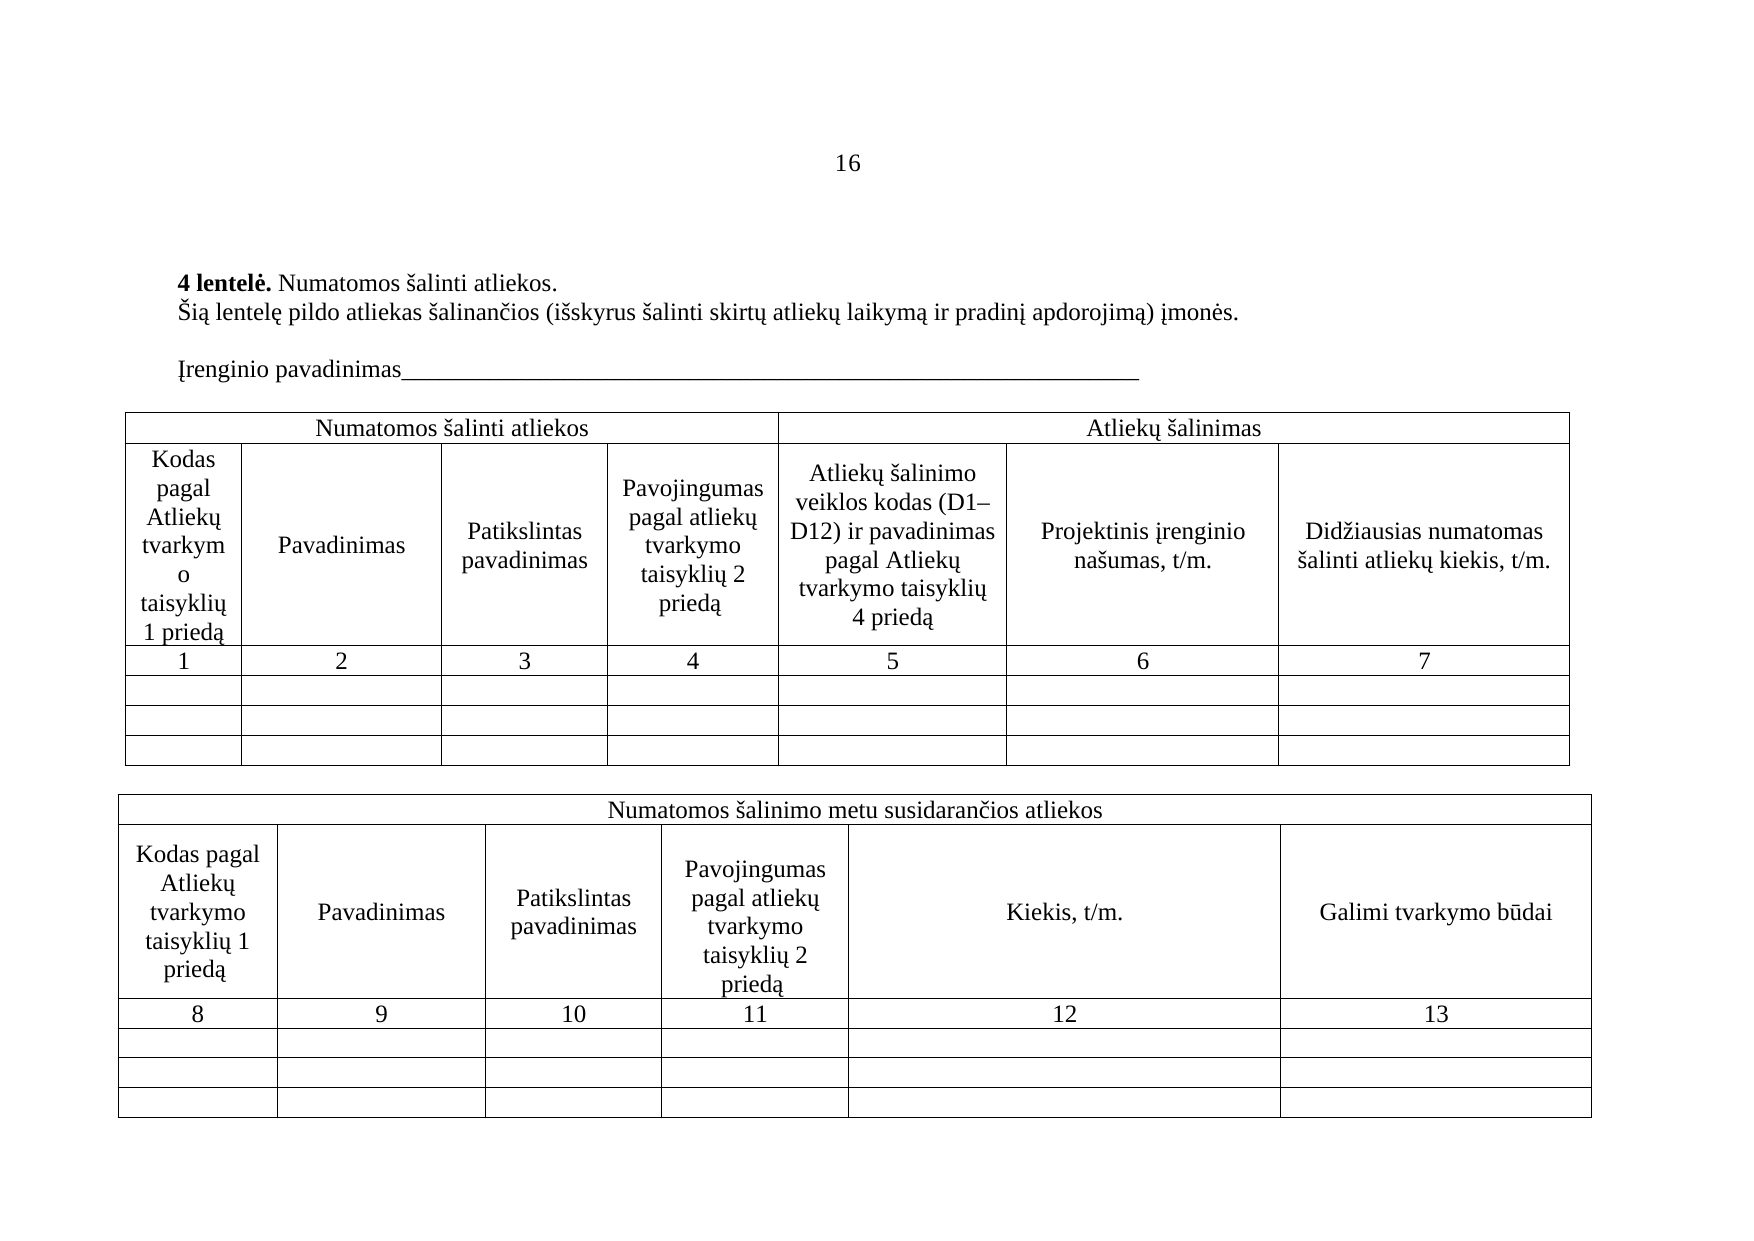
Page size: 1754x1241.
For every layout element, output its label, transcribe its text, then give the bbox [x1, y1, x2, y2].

table_cell 6 [1007, 646, 1278, 675]
table_cell 11 [662, 999, 848, 1027]
table_cell [608, 676, 778, 705]
table_cell Patikslintas pavadinimas [442, 444, 607, 645]
table_cell Pavadinimas [278, 825, 485, 998]
table_cell [779, 706, 1006, 735]
table_cell [126, 736, 241, 764]
table_cell Pavadinimas [242, 444, 441, 645]
table_cell [662, 1088, 848, 1117]
table_cell [119, 1029, 277, 1057]
table_cell Galimi tvarkymo būdai [1281, 825, 1591, 998]
table_cell [442, 736, 607, 764]
table_cell [126, 676, 241, 705]
table_cell 7 [1279, 646, 1569, 675]
table_cell [242, 706, 441, 735]
table_cell Kodas pagal Atliekų tvarkymo taisyklių 1 priedą [126, 444, 241, 645]
table_header Atliekų šalinimas [779, 413, 1569, 443]
table_cell 12 [849, 999, 1280, 1027]
table_cell [662, 1058, 848, 1087]
table_cell 13 [1281, 999, 1591, 1027]
table_cell Atliekų šalinimo veiklos kodas (D1–D12) ir pavadinimas pagal Atliekų tvarkymo taisyklių 4 priedą [779, 444, 1006, 645]
table_cell [119, 1058, 277, 1087]
table_cell [1281, 1029, 1591, 1057]
text Įrenginio pavadinimas [118, 354, 1577, 383]
table_cell [662, 1029, 848, 1057]
table_cell [849, 1088, 1280, 1117]
table_cell [849, 1029, 1280, 1057]
table_cell [119, 1088, 277, 1117]
table_cell 1 [126, 646, 241, 675]
table_cell [486, 1029, 661, 1057]
text Šią lentelę pildo atliekas šalinančios (išskyrus šalinti skirtų atliekų laikymą ir pradinį apdorojimą) įmonės. [118, 297, 1577, 326]
table_cell Pavojingumas pagal atliekų tvarkymo taisyklių 2 priedą [608, 444, 778, 645]
table_cell [278, 1029, 485, 1057]
text 4 lentelė. Numatomos šalinti atliekos. [118, 268, 1577, 297]
table_header Numatomos šalinti atliekos [126, 413, 778, 443]
table_cell 10 [486, 999, 661, 1027]
table_cell [608, 706, 778, 735]
table_cell [779, 676, 1006, 705]
table_cell [1007, 706, 1278, 735]
table_cell 4 [608, 646, 778, 675]
table_cell Kiekis, t/m. [849, 825, 1280, 998]
table_cell [1279, 736, 1569, 764]
table_cell Kodas pagal Atliekų tvarkymo taisyklių 1 priedą [119, 825, 277, 998]
table_cell [1007, 676, 1278, 705]
table_cell 8 [119, 999, 277, 1027]
table_cell [1281, 1058, 1591, 1087]
table_cell Didžiausias numatomas šalinti atliekų kiekis, t/m. [1279, 444, 1569, 645]
table_cell 2 [242, 646, 441, 675]
table_cell 5 [779, 646, 1006, 675]
table_cell [242, 736, 441, 764]
table_cell [1279, 706, 1569, 735]
table_cell 9 [278, 999, 485, 1027]
table_cell [1279, 676, 1569, 705]
table_header Numatomos šalinimo metu susidarančios atliekos [119, 795, 1591, 824]
table_cell [486, 1058, 661, 1087]
table_cell Pavojingumas pagal atliekų tvarkymo taisyklių 2 priedą [662, 825, 848, 998]
table_cell [278, 1058, 485, 1087]
table_cell [608, 736, 778, 764]
table_cell 3 [442, 646, 607, 675]
table_cell [242, 676, 441, 705]
table_cell [442, 676, 607, 705]
table_cell [278, 1088, 485, 1117]
table_cell [849, 1058, 1280, 1087]
table_cell [1281, 1088, 1591, 1117]
table_cell Projektinis įrenginio našumas, t/m. [1007, 444, 1278, 645]
table_cell Patikslintas pavadinimas [486, 825, 661, 998]
table_cell [486, 1088, 661, 1117]
table_cell [779, 736, 1006, 764]
table_cell [442, 706, 607, 735]
table_cell [1007, 736, 1278, 764]
table_cell [126, 706, 241, 735]
